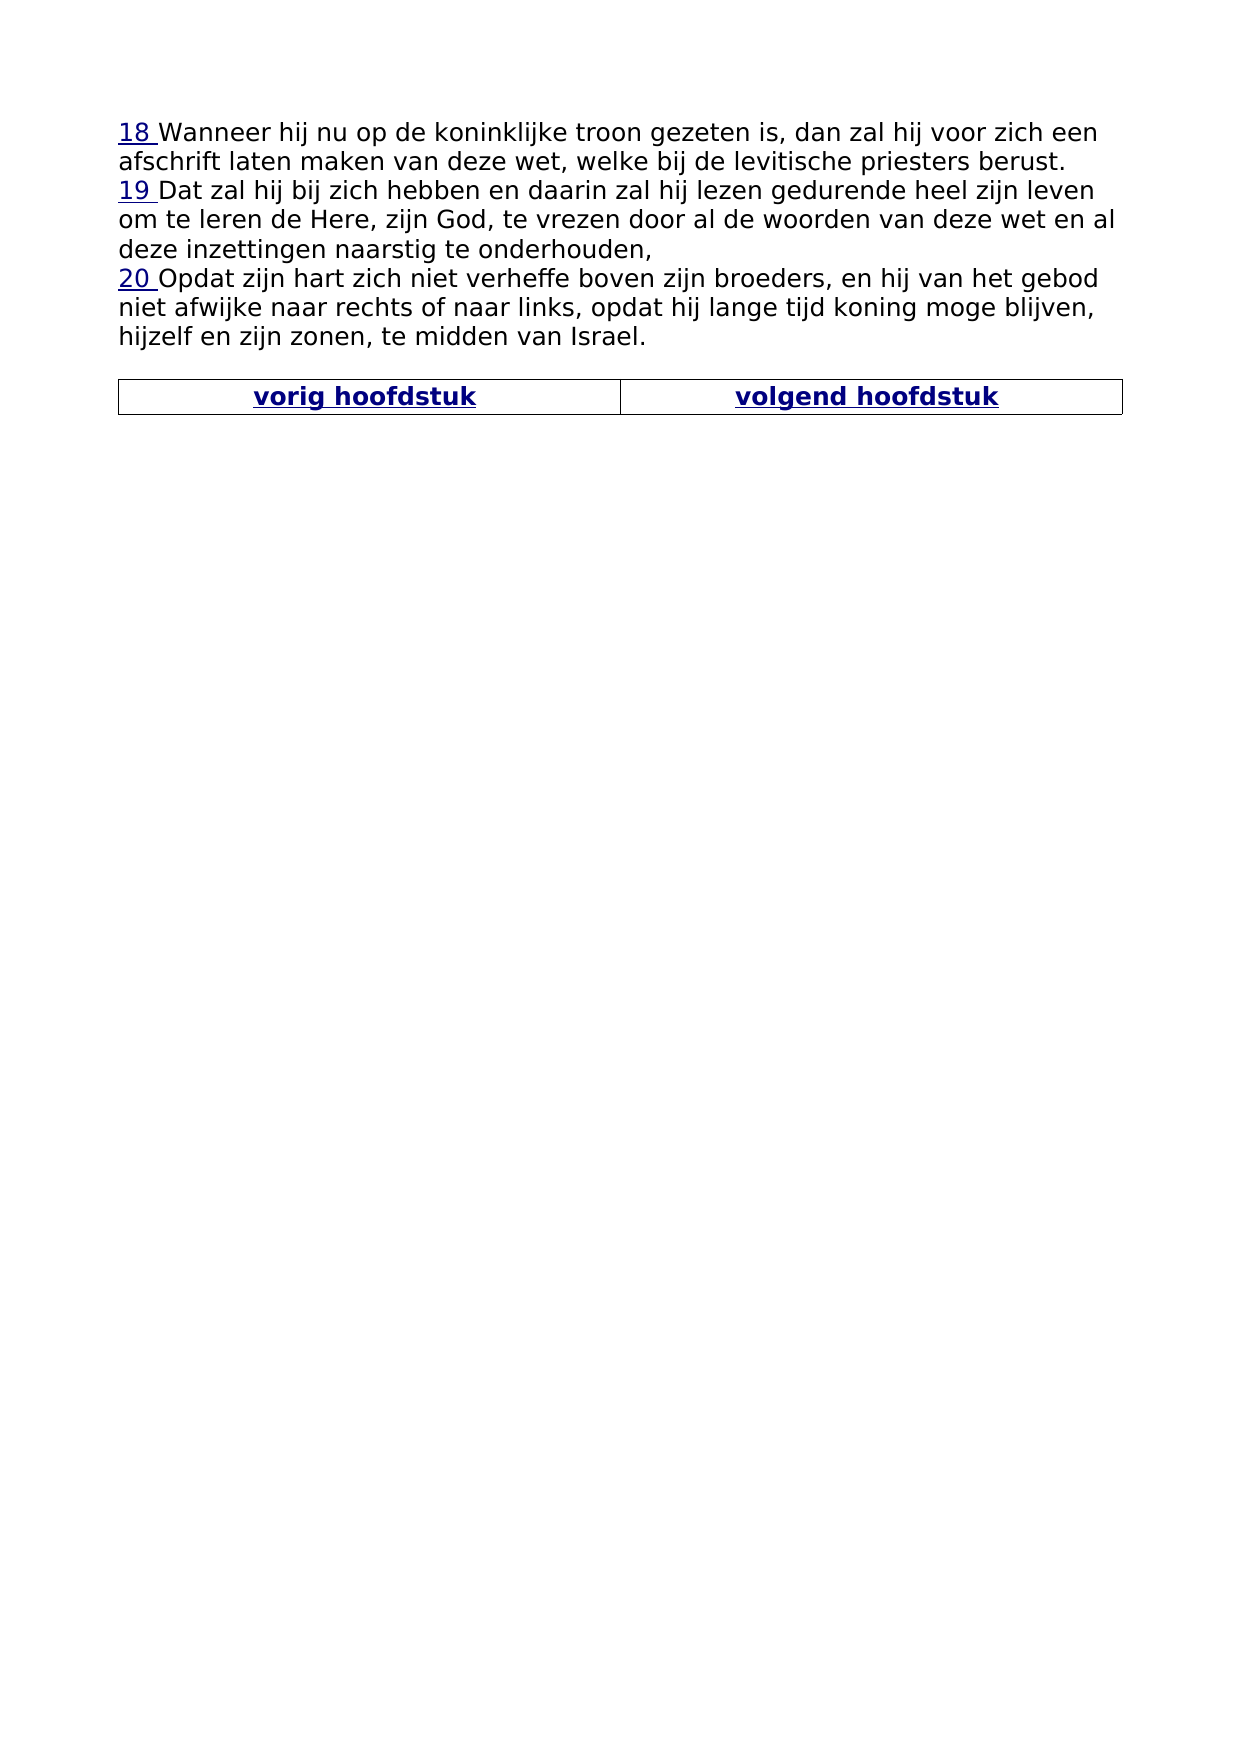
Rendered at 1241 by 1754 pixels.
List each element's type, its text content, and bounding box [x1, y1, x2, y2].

table_header volgend hoofdstuk [621, 380, 1122, 414]
table_header vorig hoofdstuk [119, 380, 620, 414]
text 18 Wanneer hij nu op de koninklijke troon gezeten is, dan zal hij voor zich een afschrift laten maken van deze wet, welke bij de levitische priesters berust. 19 Dat zal hij bij zich hebben en daarin zal hij lezen gedurende heel zijn leven om te leren de Here, zijn God, te vrezen door al de woorden van deze wet en al deze inzettingen naarstig te onderhouden, 20 Opdat zijn hart zich niet verheffe boven zijn broeders, en hij van het gebod niet afwijke naar rechts of naar links, opdat hij lange tijd koning moge blijven, hijzelf en zijn zonen, te midden van Israel. [118, 118, 1122, 351]
